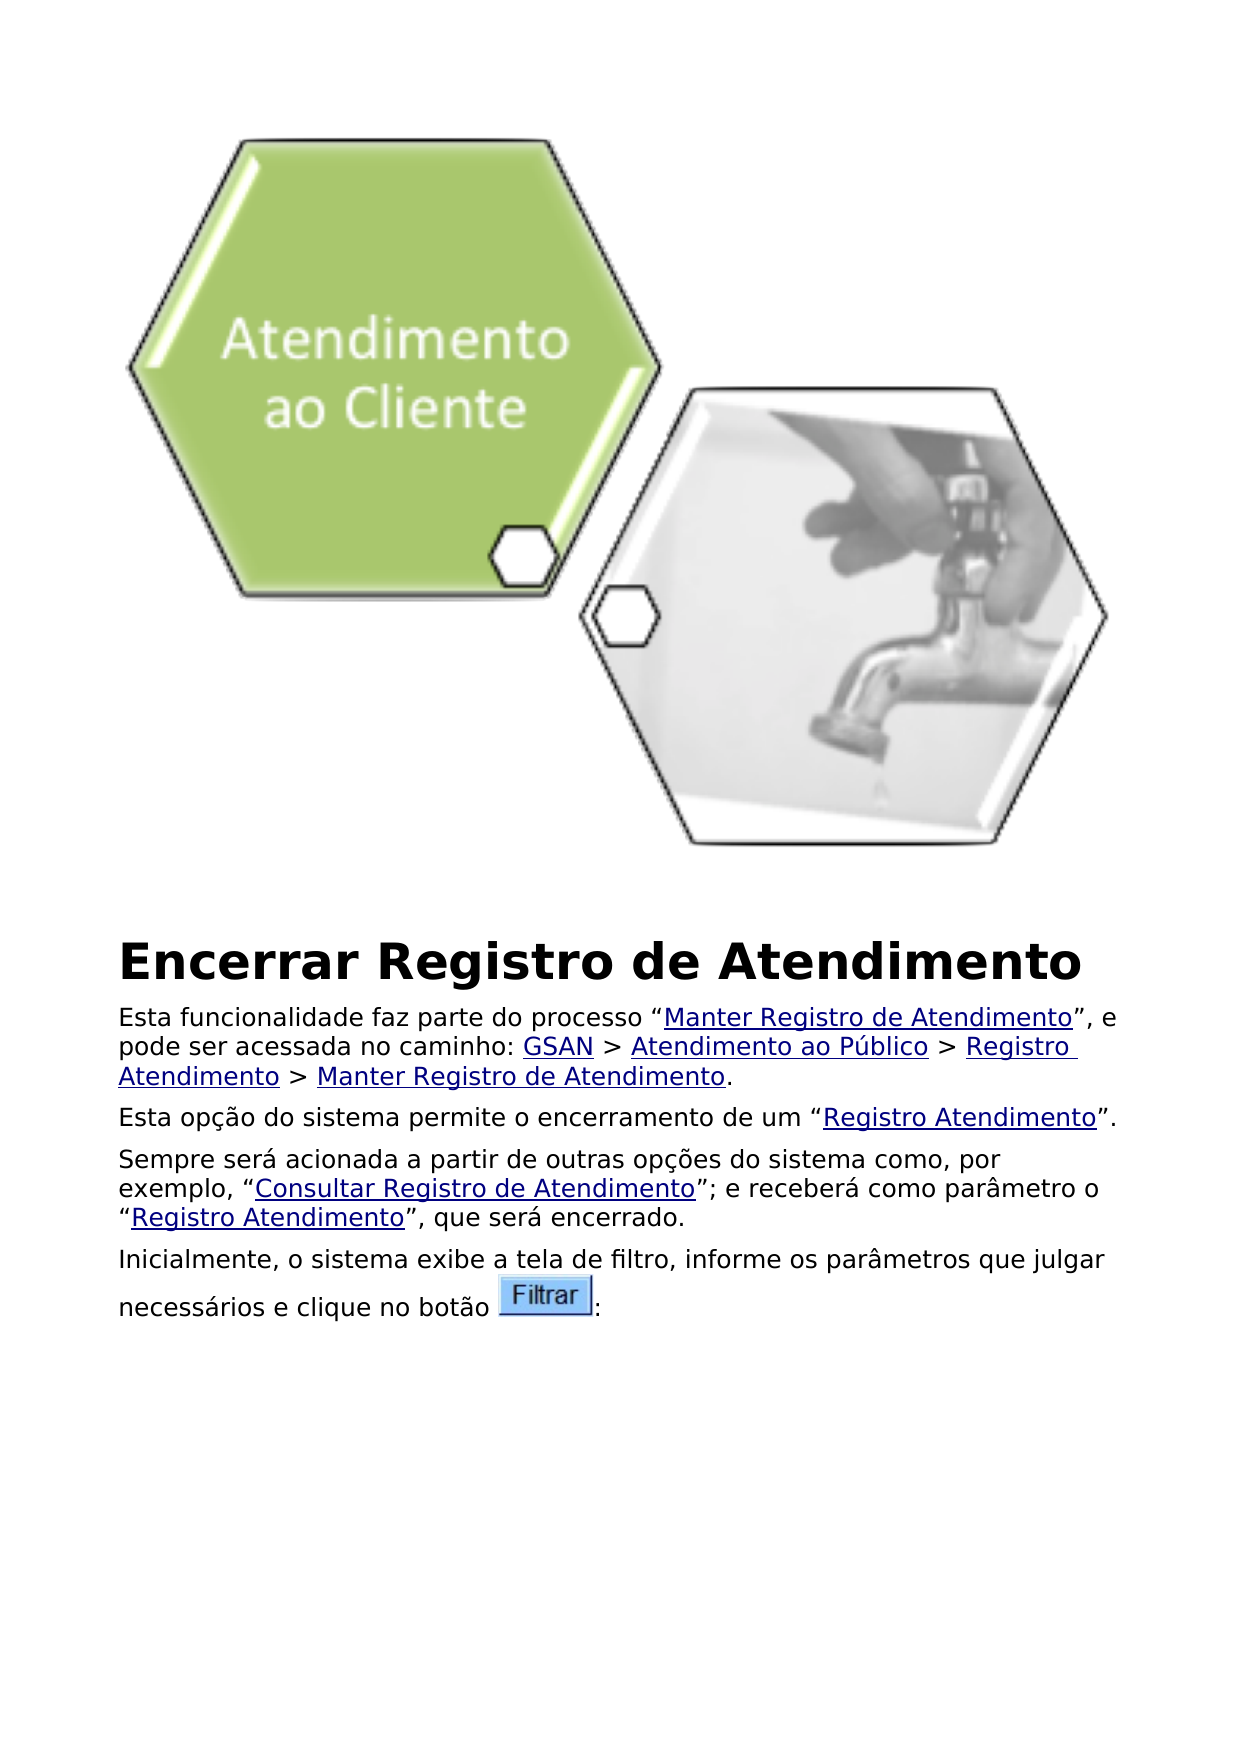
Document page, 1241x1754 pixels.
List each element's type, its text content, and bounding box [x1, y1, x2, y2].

text Sempre será acionada a partir de outras opções do sistema como, por exemplo, “Consultar Registro de Atendimento”; e receberá como parâmetro o “Registro Atendimento”, que será encerrado. [118, 1145, 1122, 1233]
subtitle Encerrar Registro de Atendimento [118, 933, 1122, 991]
text Esta opção do sistema permite o encerramento de um “Registro Atendimento”. [118, 1103, 1122, 1133]
text Esta funcionalidade faz parte do processo “Manter Registro de Atendimento”, e pode ser acessada no caminho: GSAN > Atendimento ao Público > Registro Atendimento > Manter Registro de Atendimento. [118, 1003, 1122, 1091]
picture [498, 1274, 594, 1317]
text Inicialmente, o sistema exibe a tela de filtro, informe os parâmetros que julgar necessários e clique no botão : [118, 1245, 1122, 1322]
picture [118, 118, 1123, 866]
